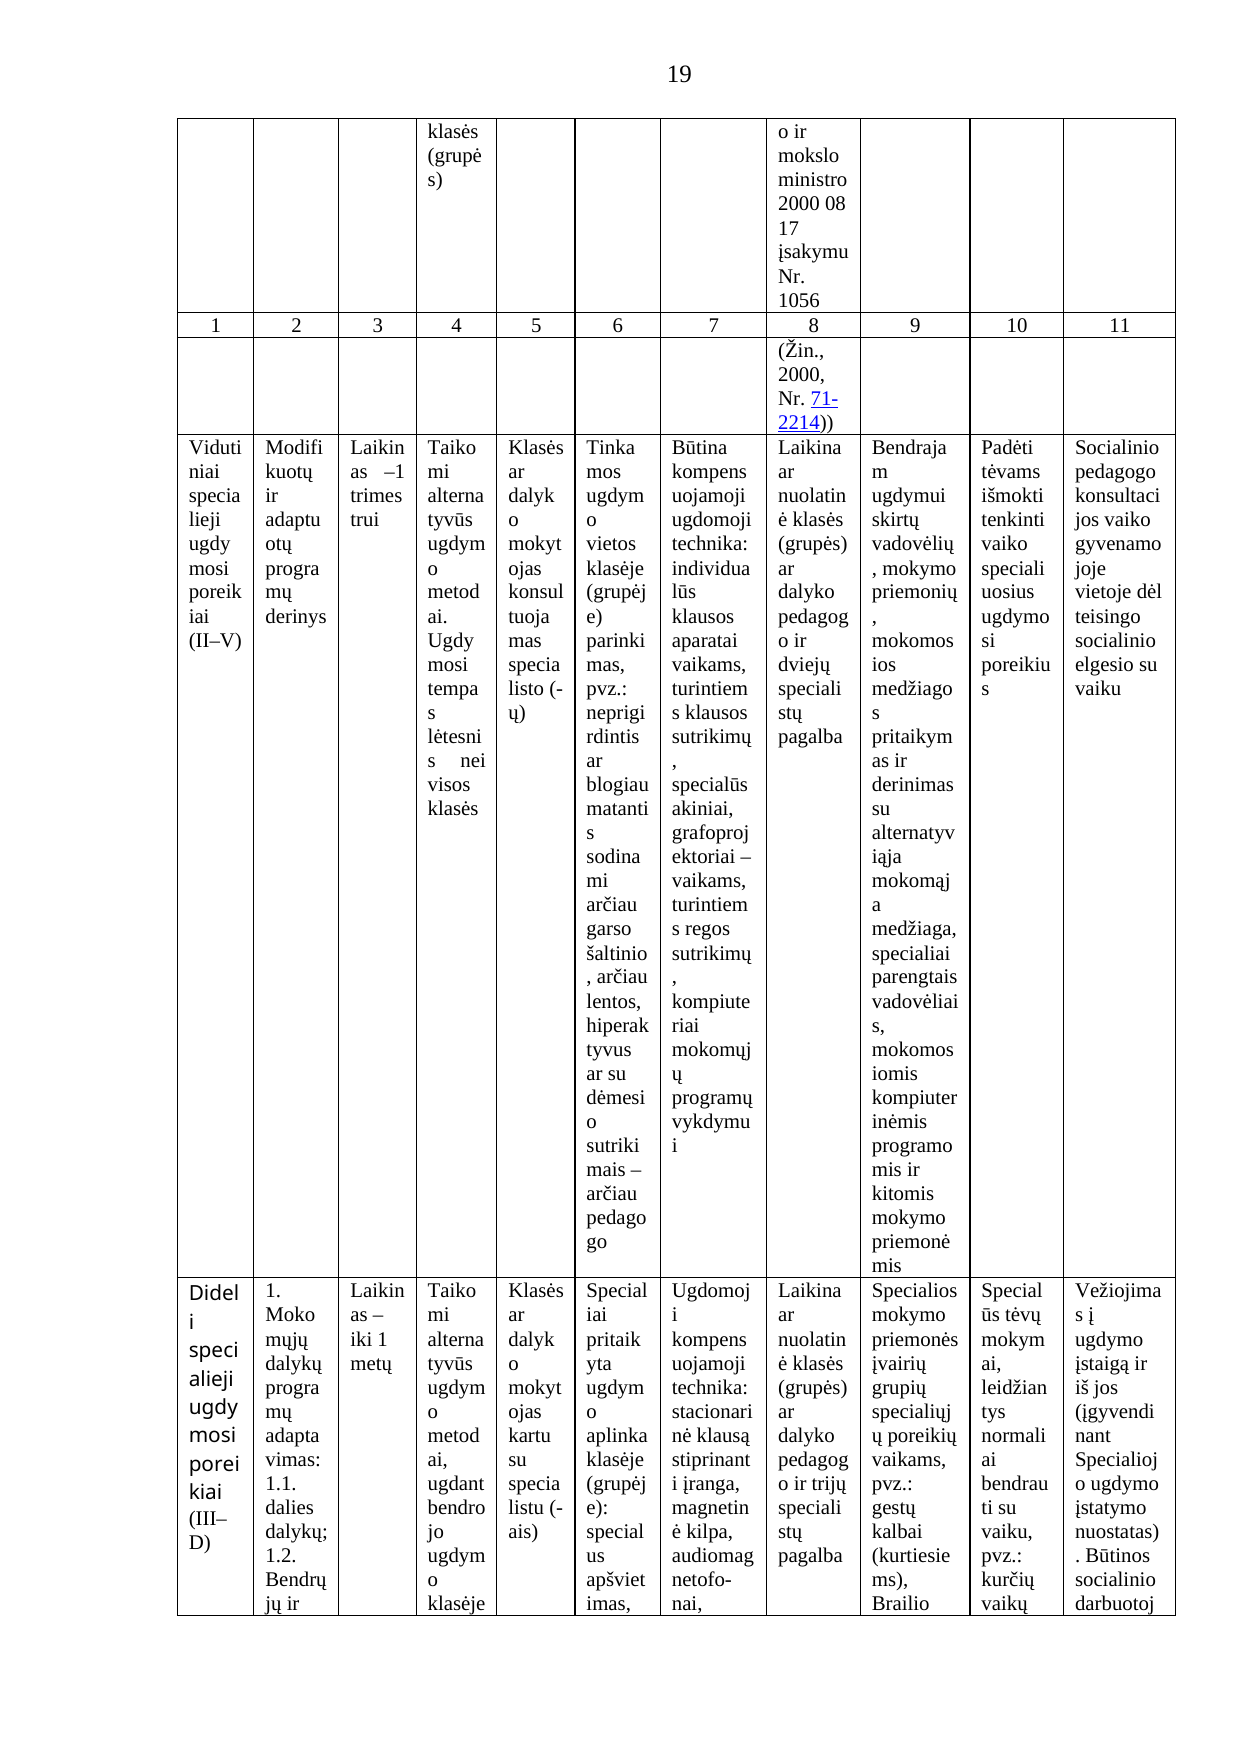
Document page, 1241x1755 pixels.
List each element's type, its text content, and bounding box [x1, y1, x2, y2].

table_cell 1 [178, 313, 253, 337]
table_cell Klasės ar dalyko mokytojas konsultuojamas specialisto (-ų) [497, 435, 574, 1277]
table_cell - [339, 119, 416, 312]
table_cell [661, 338, 766, 434]
table_cell Laikinas – iki 1 metų [339, 1278, 416, 1615]
table_cell [1064, 338, 1175, 434]
table_cell [497, 338, 574, 434]
table_cell Laikinas –1 trimestrui [339, 435, 416, 1277]
table_cell [417, 338, 496, 434]
table_cell [576, 119, 660, 312]
table_cell [178, 338, 253, 434]
table_cell Dideli specialieji ugdymosi poreikiai (III–D) [178, 1278, 253, 1615]
table_cell [339, 338, 416, 434]
table_cell Taikomi alternatyvūs ugdymo metodai. Ugdymosi tempas lėtesnis nei visos klasės [417, 435, 496, 1277]
table_cell Laikina ar nuolatinė klasės (grupės) ar dalyko pedagogo ir dviejų specialistų pagalba [767, 435, 860, 1277]
table_cell Bendrajam ugdymui skirtų vadovėlių, mokymo priemonių, mokomosios medžiagos pritaikymas ir derinimas su alternatyviąja mokomąja medžiaga, specialiai parengtais vadovėliais, mokomosiomis kompiuterinėmis programomis ir kitomis mokymo priemonėmis [861, 435, 969, 1277]
table_cell 9 [861, 313, 969, 337]
table_cell Specialios mokymo priemonės įvairių grupių specialiųjų poreikių vaikams, pvz.: gestų kalbai (kurtiesiems), Brailio [861, 1278, 969, 1615]
table_cell Modifikuotų ir adaptuotų programų derinys [254, 435, 338, 1277]
table_cell Specialiai pritaikyta ugdymo aplinka klasėje (grupėje): specialus apšvietimas, [576, 1278, 660, 1615]
table_cell Vežiojimas į ugdymo įstaigą ir iš jos (įgyvendinant Specialiojo ugdymo įstatymo nuostatas). Būtinos socialinio darbuotoj [1064, 1278, 1175, 1615]
table_cell [1176, 1277, 1181, 1615]
table_cell Vidutiniai specialieji ugdymosi poreikiai (II–V) [178, 435, 253, 1277]
table_cell - [661, 119, 766, 312]
table_cell [1176, 434, 1181, 1277]
table_cell Klasės ar dalyko mokytojas kartu su specialistu (-ais) [497, 1278, 574, 1615]
table_cell 8 [767, 313, 860, 337]
table_cell Tinkamos ugdymo vietos klasėje (grupėje) parinkimas, pvz.: neprigirdintis ar blogiau matantis sodinami arčiau garso šaltinio, arčiau lentos, hiperaktyvus ar su dėmesio sutrikimais – arčiau pedagogo [576, 435, 660, 1277]
table_cell Taikomi alternatyvūs ugdymo metodai, ugdant bendrojo ugdymo klasėje [417, 1278, 496, 1615]
table_cell [1176, 337, 1181, 434]
table_cell 6 [576, 313, 660, 337]
table_cell [254, 338, 338, 434]
table_cell Ugdomoji kompensuojamoji technika: stacionarinė klausą stiprinanti įranga, magnetinė kilpa, audiomagnetofo-nai, [661, 1278, 766, 1615]
table_cell Būtina kompensuojamoji ugdomoji technika: individualūs klausos aparatai vaikams, turintiems klausos sutrikimų, specialūs akiniai, grafoprojektoriai – vaikams, turintiems regos sutrikimų, kompiuteriai mokomųjų programų vykdymui [661, 435, 766, 1277]
table_cell [861, 119, 969, 312]
table_cell [1064, 119, 1175, 312]
table_cell [971, 119, 1063, 312]
table_cell 5 [497, 313, 574, 337]
table_cell Padėti tėvams išmokti tenkinti vaiko specialiuosius ugdymosi poreikius [971, 435, 1063, 1277]
table_cell [254, 119, 338, 312]
table_cell [971, 338, 1063, 434]
table_cell 1. Mokomųjų dalykų programų adaptavimas: 1.1. dalies dalykų; 1.2. Bendrųjų ir [254, 1278, 338, 1615]
table_cell (Žin., 2000, Nr. 71-2214)) [767, 338, 860, 434]
table_cell 10 [971, 313, 1063, 337]
table_cell 4 [417, 313, 496, 337]
table_cell [576, 338, 660, 434]
table_cell 7 [661, 313, 766, 337]
table_cell 11 [1064, 313, 1175, 337]
table_cell 3 [339, 313, 416, 337]
table_cell Socialinio pedagogo konsultacijos vaiko gyvenamojoje vietoje dėl teisingo socialinio elgesio su vaiku [1064, 435, 1175, 1277]
table_cell [497, 119, 574, 312]
table_cell o ir mokslo ministro 2000 08 17 įsakymu Nr. 1056 [767, 119, 860, 312]
table_cell 2 [254, 313, 338, 337]
table_cell [861, 338, 969, 434]
table_cell [178, 119, 253, 312]
table_cell klasės (grupės) [417, 119, 496, 312]
table_cell [1176, 118, 1181, 312]
table_cell Specialūs tėvų mokymai, leidžiantys normaliai bendrauti su vaiku, pvz.: kurčių vaikų [971, 1278, 1063, 1615]
table_cell Laikina ar nuolatinė klasės (grupės) ar dalyko pedagogo ir trijų specialistų pagalba [767, 1278, 860, 1615]
table_cell [1176, 312, 1181, 337]
